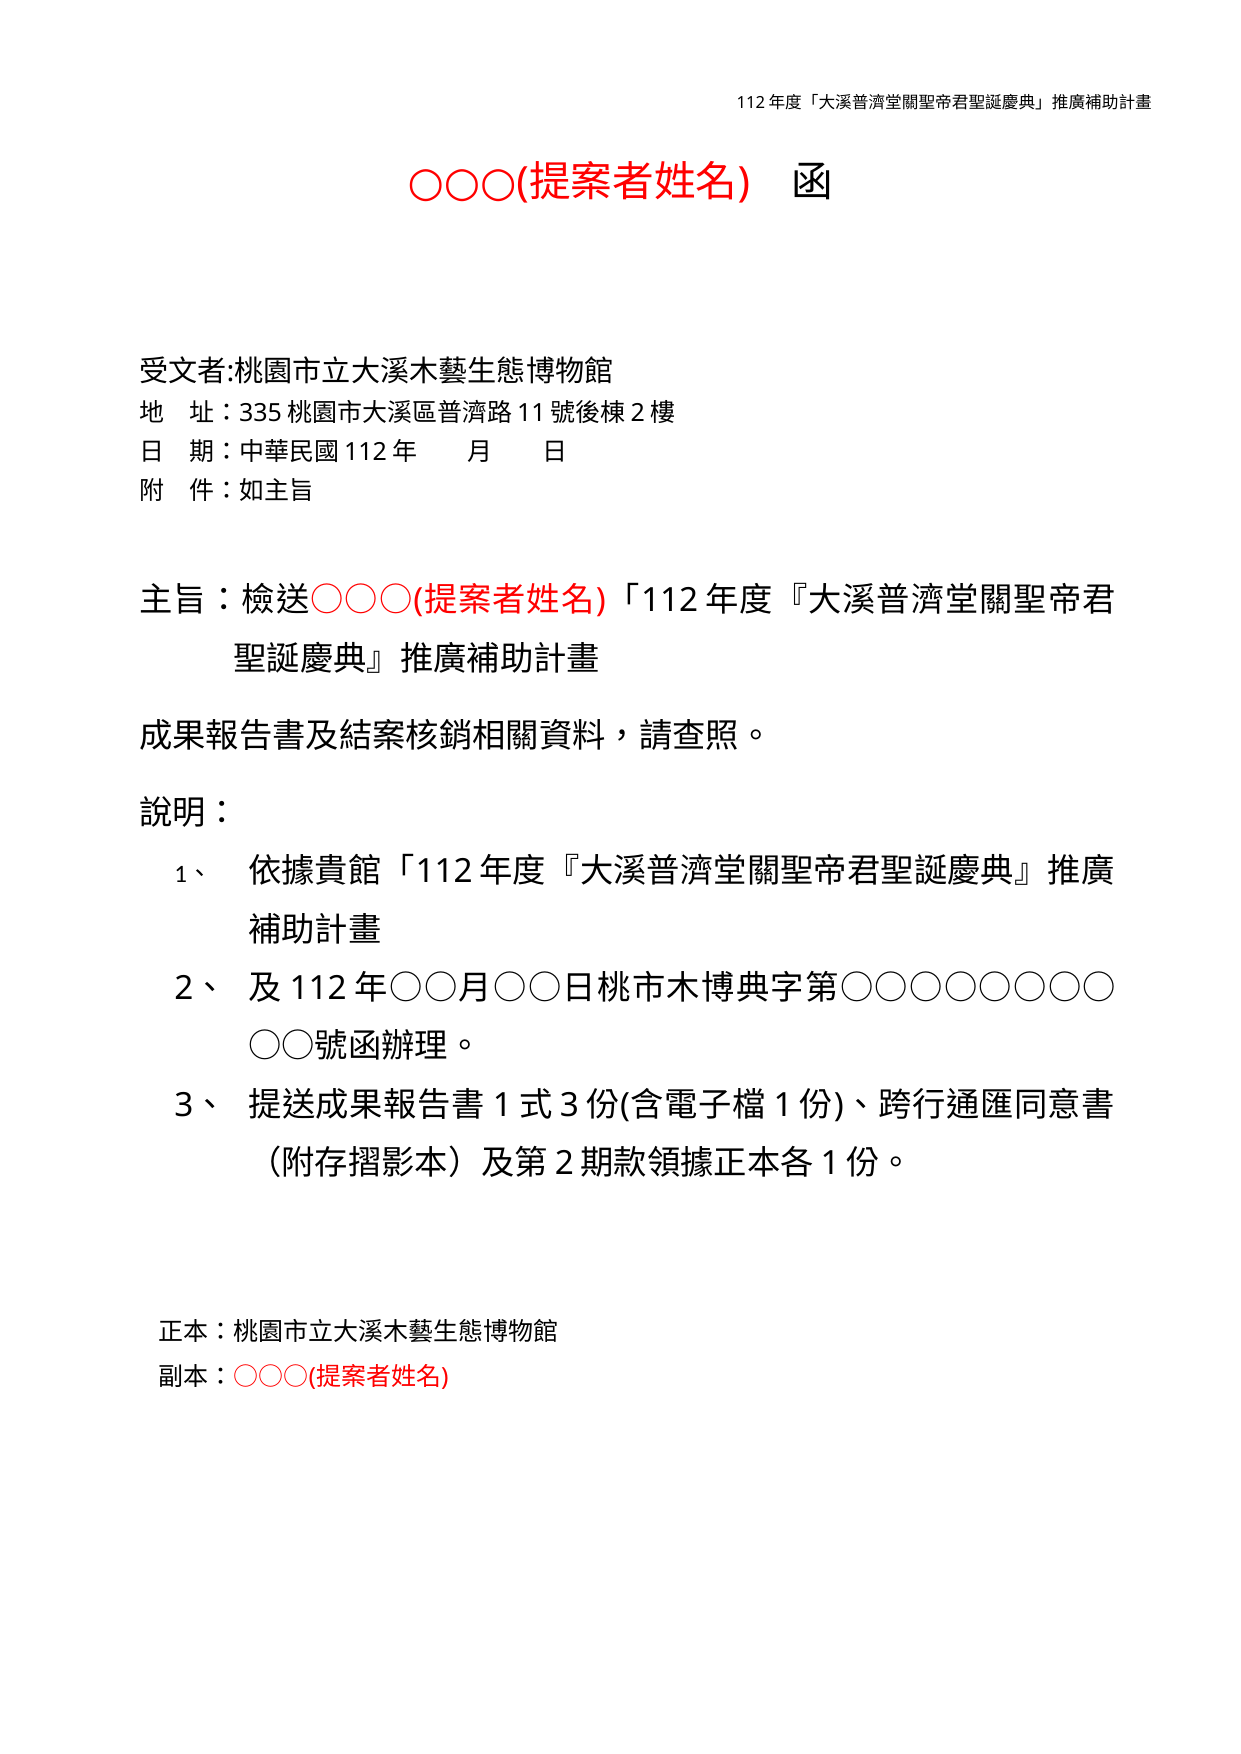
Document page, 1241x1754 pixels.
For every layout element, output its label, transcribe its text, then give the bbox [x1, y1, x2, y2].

text 地 址：335桃園市大溪區普濟路11號後棟2樓 [139, 393, 1116, 429]
text 主旨：檢送○○○(提案者姓名)「112年度『大溪普濟堂關聖帝君聖誕慶典』推廣補助計畫 [139, 565, 1116, 682]
list 提送成果報告書1式3份(含電子檔1份)、跨行通匯同意書（附存摺影本）及第2期款領據正本各1份。 [174, 1069, 1116, 1186]
text 日 期：中華民國112年 月 日 [139, 432, 1116, 468]
text 說明： [139, 778, 1116, 836]
text 附 件：如主旨 [139, 471, 1116, 507]
text 副本：○○○(提案者姓名) [139, 1352, 1116, 1393]
text 正本：桃園市立大溪木藝生態博物館 [139, 1307, 1116, 1348]
text ○○○(提案者姓名) 函 [124, 157, 1116, 207]
text 受文者:桃園市立大溪木藝生態博物館 [139, 347, 1116, 390]
list 依據貴館「112年度『大溪普濟堂關聖帝君聖誕慶典』推廣補助計畫 [174, 836, 1116, 953]
list 及112年○○月○○日桃市木博典字第○○○○○○○○○○號函辦理。 [174, 953, 1116, 1069]
text 成果報告書及結案核銷相關資料，請查照。 [139, 701, 1116, 759]
